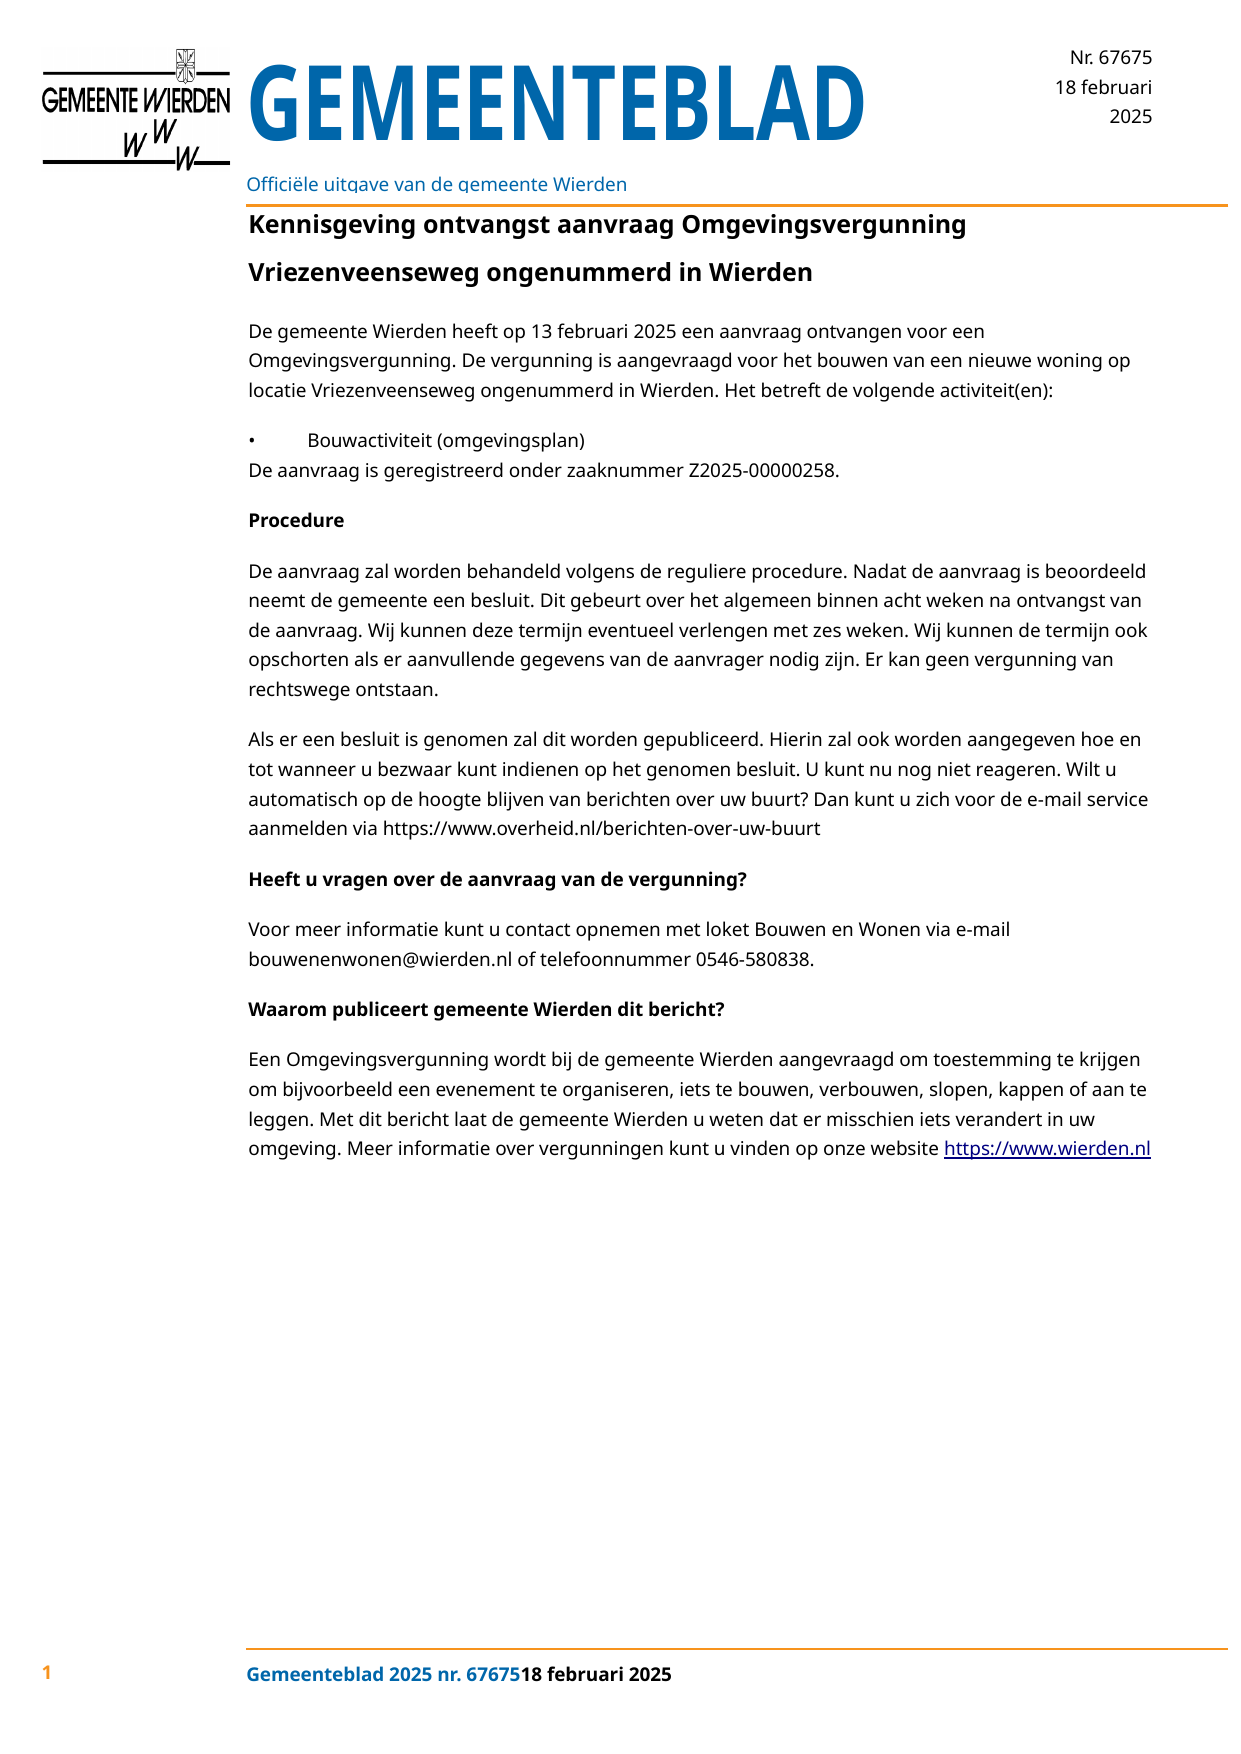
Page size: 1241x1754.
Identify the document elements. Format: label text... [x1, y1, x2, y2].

text De aanvraag zal worden behandeld volgens de reguliere procedure. Nadat de aanvraag is beoordeeld neemt de gemeente een besluit. Dit gebeurt over het algemeen binnen acht weken na ontvangst van de aanvraag. Wij kunnen deze termijn eventueel verlengen met zes weken. Wij kunnen de termijn ook opschorten als er aanvullende gegevens van de aanvrager nodig zijn. Er kan geen vergunning van rechtswege ontstaan. [248, 558, 1152, 702]
picture [41, 47, 231, 172]
text Kennisgeving ontvangst aanvraag Omgevingsvergunning Vriezenveenseweg ongenummerd in Wierden [248, 207, 1152, 288]
text De gemeente Wierden heeft op 13 februari 2025 een aanvraag ontvangen voor een Omgevingsvergunning. De vergunning is aangevraagd voor het bouwen van een nieuwe woning op locatie Vriezenveenseweg ongenummerd in Wierden. Het betreft de volgende activiteit(en): [248, 318, 1152, 403]
text Een Omgevingsvergunning wordt bij de gemeente Wierden aangevraagd om toestemming te krijgen om bijvoorbeeld een evenement te organiseren, iets te bouwen, verbouwen, slopen, kappen of aan te leggen. Met dit bericht laat de gemeente Wierden u weten dat er misschien iets verandert in uw omgeving. Meer informatie over vergunningen kunt u vinden op onze website https://www.wierden.nl [248, 1047, 1152, 1161]
text Procedure [248, 507, 1152, 533]
text Heeft u vragen over de aanvraag van de vergunning? [248, 866, 1152, 892]
text De aanvraag is geregistreerd onder zaaknummer Z2025-00000258. [248, 457, 1152, 483]
text Waarom publiceert gemeente Wierden dit bericht? [248, 996, 1152, 1022]
list Bouwactiviteit (omgevingsplan) [248, 427, 1152, 453]
text Als er een besluit is genomen zal dit worden gepubliceerd. Hierin zal ook worden aangegeven hoe en tot wanneer u bezwaar kunt indienen op het genomen besluit. U kunt nu nog niet reageren. Wilt u automatisch op de hoogte blijven van berichten over uw buurt? Dan kunt u zich voor de e-mail service aanmelden via https://www.overheid.nl/berichten-over-uw-buurt [248, 727, 1152, 841]
text Voor meer informatie kunt u contact opnemen met loket Bouwen en Wonen via e-mail bouwenenwonen@wierden.nl of telefoonnummer 0546-580838. [248, 916, 1152, 972]
